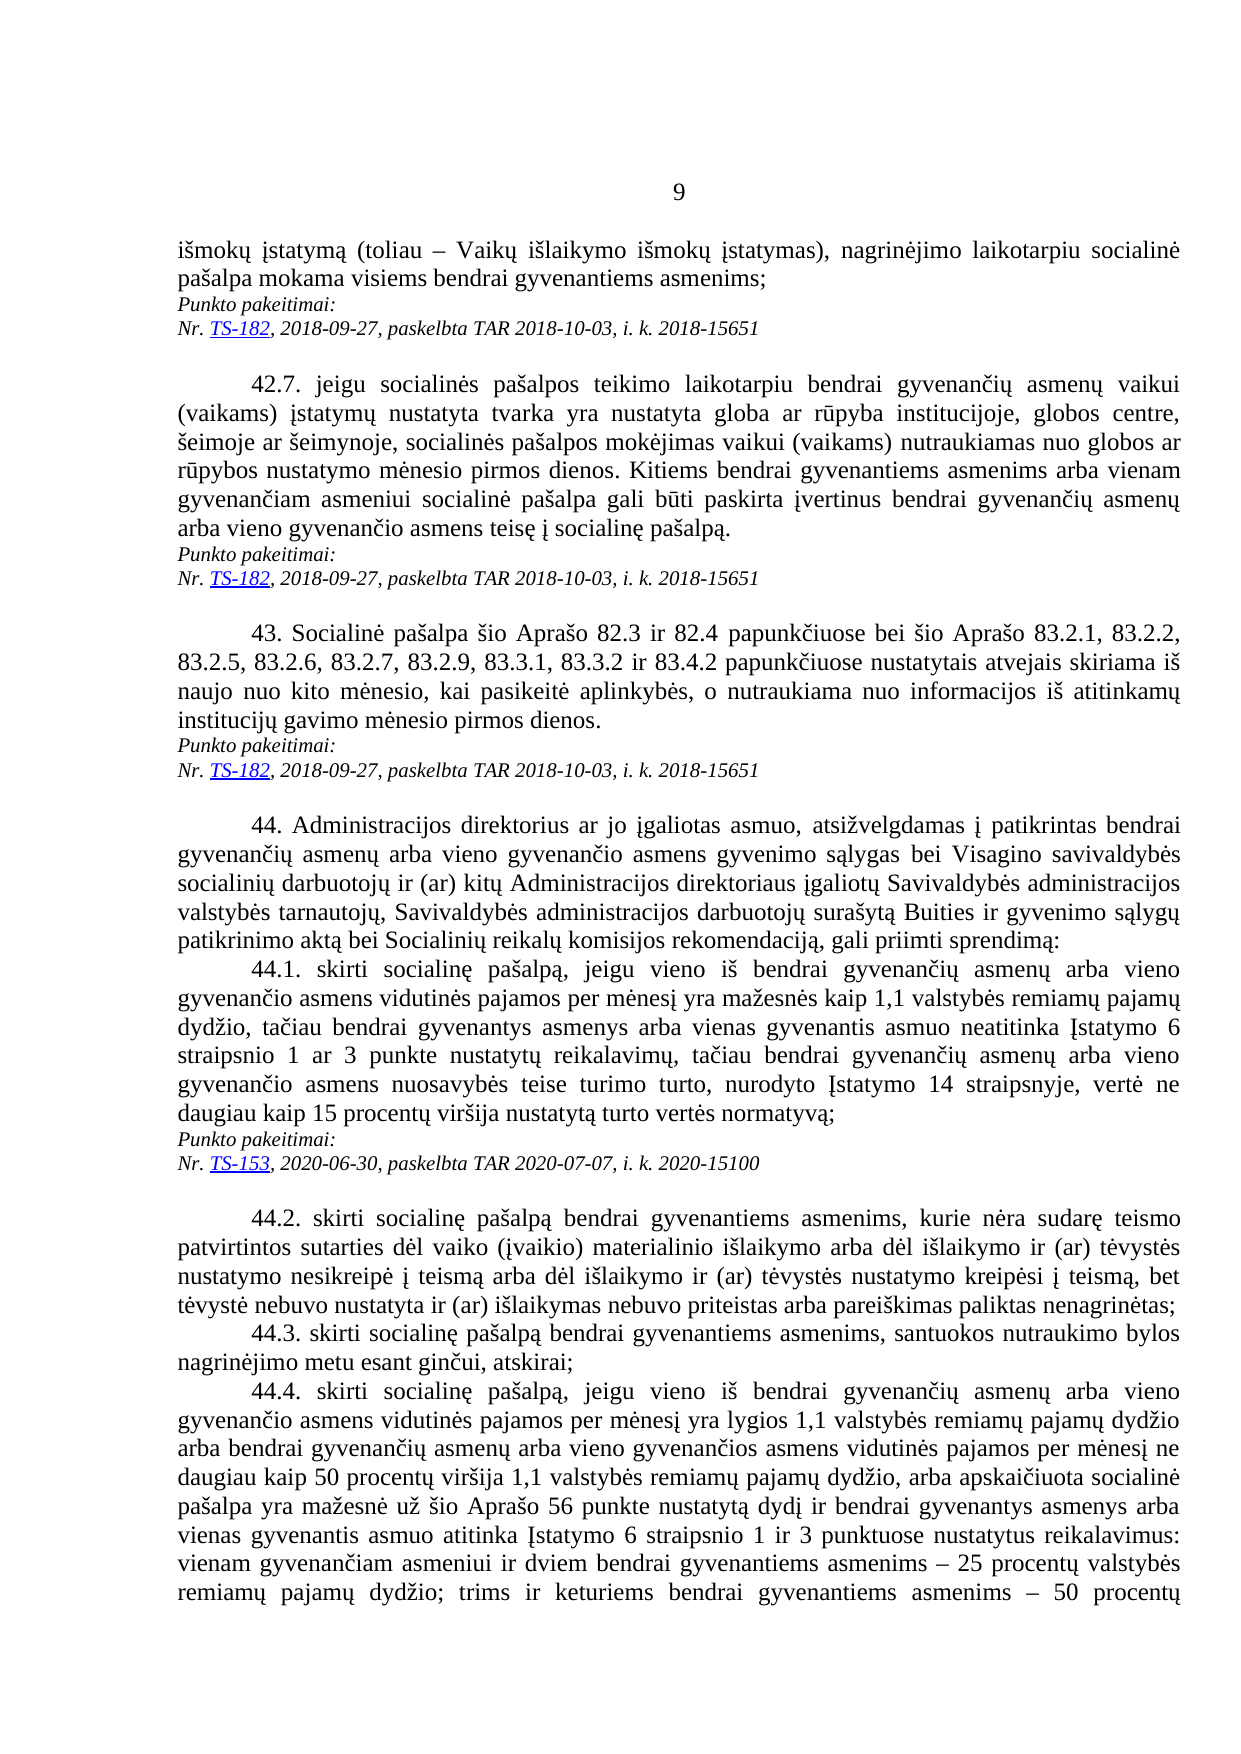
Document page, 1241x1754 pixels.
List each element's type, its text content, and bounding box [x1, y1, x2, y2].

text 44.3. skirti socialinę pašalpą bendrai gyvenantiems asmenims, santuokos nutraukimo bylos nagrinėjimo metu esant ginčui, atskirai; [177, 1318, 1181, 1376]
text 43. Socialinė pašalpa šio Aprašo 82.3 ir 82.4 papunkčiuose bei šio Aprašo 83.2.1, 83.2.2, 83.2.5, 83.2.6, 83.2.7, 83.2.9, 83.3.1, 83.3.2 ir 83.4.2 papunkčiuose nustatytais atvejais skiriama iš naujo nuo kito mėnesio, kai pasikeitė aplinkybės, o nutraukiama nuo informacijos iš atitinkamų institucijų gavimo mėnesio pirmos dienos. [177, 618, 1181, 733]
text Punkto pakeitimai: [177, 292, 1181, 316]
text 44.1. skirti socialinę pašalpą, jeigu vieno iš bendrai gyvenančių asmenų arba vieno gyvenančio asmens vidutinės pajamos per mėnesį yra mažesnės kaip 1,1 valstybės remiamų pajamų dydžio, tačiau bendrai gyvenantys asmenys arba vienas gyvenantis asmuo neatitinka Įstatymo 6 straipsnio 1 ar 3 punkte nustatytų reikalavimų, tačiau bendrai gyvenančių asmenų arba vieno gyvenančio asmens nuosavybės teise turimo turto, nurodyto Įstatymo 14 straipsnyje, vertė ne daugiau kaip 15 procentų viršija nustatytą turto vertės normatyvą; [177, 954, 1181, 1127]
text Nr. TS-182, 2018-09-27, paskelbta TAR 2018-10-03, i. k. 2018-15651 [177, 316, 1181, 340]
text Nr. TS-182, 2018-09-27, paskelbta TAR 2018-10-03, i. k. 2018-15651 [177, 757, 1181, 782]
text Punkto pakeitimai: [177, 1127, 1181, 1151]
text 44.4. skirti socialinę pašalpą, jeigu vieno iš bendrai gyvenančių asmenų arba vieno gyvenančio asmens vidutinės pajamos per mėnesį yra lygios 1,1 valstybės remiamų pajamų dydžio arba bendrai gyvenančių asmenų arba vieno gyvenančios asmens vidutinės pajamos per mėnesį ne daugiau kaip 50 procentų viršija 1,1 valstybės remiamų pajamų dydžio, arba apskaičiuota socialinė pašalpa yra mažesnė už šio Aprašo 56 punkte nustatytą dydį ir bendrai gyvenantys asmenys arba vienas gyvenantis asmuo atitinka Įstatymo 6 straipsnio 1 ir 3 punktuose nustatytus reikalavimus: vienam gyvenančiam asmeniui ir dviem bendrai gyvenantiems asmenims – 25 procentų valstybės remiamų pajamų dydžio; trims ir keturiems bendrai gyvenantiems asmenims – 50 procentų [177, 1376, 1181, 1606]
text 44.2. skirti socialinę pašalpą bendrai gyvenantiems asmenims, kurie nėra sudarę teismo patvirtintos sutarties dėl vaiko (įvaikio) materialinio išlaikymo arba dėl išlaikymo ir (ar) tėvystės nustatymo nesikreipė į teismą arba dėl išlaikymo ir (ar) tėvystės nustatymo kreipėsi į teismą, bet tėvystė nebuvo nustatyta ir (ar) išlaikymas nebuvo priteistas arba pareiškimas paliktas nenagrinėtas; [177, 1203, 1181, 1318]
text 42.7. jeigu socialinės pašalpos teikimo laikotarpiu bendrai gyvenančių asmenų vaikui (vaikams) įstatymų nustatyta tvarka yra nustatyta globa ar rūpyba institucijoje, globos centre, šeimoje ar šeimynoje, socialinės pašalpos mokėjimas vaikui (vaikams) nutraukiamas nuo globos ar rūpybos nustatymo mėnesio pirmos dienos. Kitiems bendrai gyvenantiems asmenims arba vienam gyvenančiam asmeniui socialinė pašalpa gali būti paskirta įvertinus bendrai gyvenančių asmenų arba vieno gyvenančio asmens teisę į socialinę pašalpą. [177, 369, 1181, 542]
text 44. Administracijos direktorius ar jo įgaliotas asmuo, atsižvelgdamas į patikrintas bendrai gyvenančių asmenų arba vieno gyvenančio asmens gyvenimo sąlygas bei Visagino savivaldybės socialinių darbuotojų ir (ar) kitų Administracijos direktoriaus įgaliotų Savivaldybės administracijos valstybės tarnautojų, Savivaldybės administracijos darbuotojų surašytą Buities ir gyvenimo sąlygų patikrinimo aktą bei Socialinių reikalų komisijos rekomendaciją, gali priimti sprendimą: [177, 810, 1181, 954]
text Punkto pakeitimai: [177, 542, 1181, 566]
text Punkto pakeitimai: [177, 733, 1181, 757]
text Nr. TS-153, 2020-06-30, paskelbta TAR 2020-07-07, i. k. 2020-15100 [177, 1151, 1181, 1175]
text Nr. TS-182, 2018-09-27, paskelbta TAR 2018-10-03, i. k. 2018-15651 [177, 566, 1181, 590]
text išmokų įstatymą (toliau – Vaikų išlaikymo išmokų įstatymas), nagrinėjimo laikotarpiu socialinė pašalpa mokama visiems bendrai gyvenantiems asmenims; [177, 235, 1181, 292]
